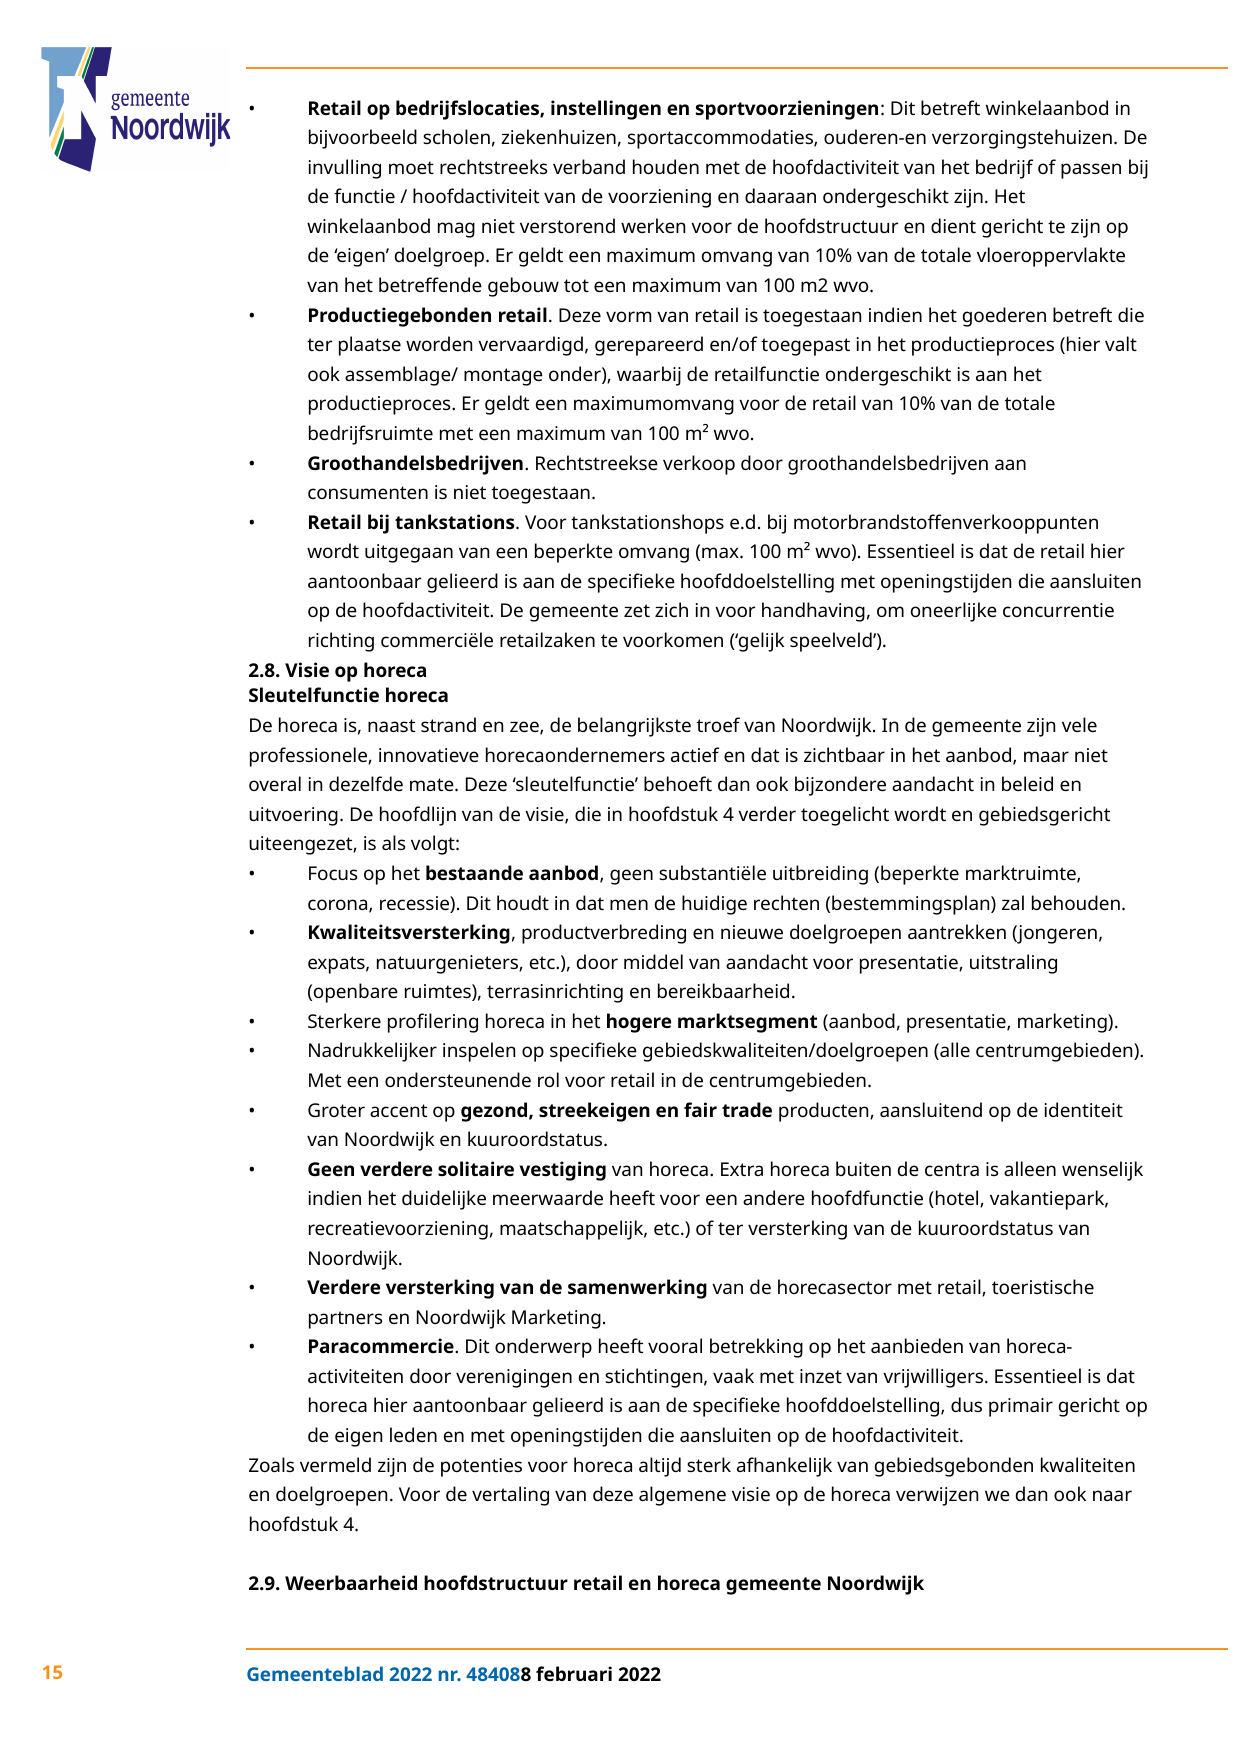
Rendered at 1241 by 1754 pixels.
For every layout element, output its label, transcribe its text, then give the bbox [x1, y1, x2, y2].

text Zoals vermeld zijn de potenties voor horeca altijd sterk afhankelijk van gebiedsgebonden kwaliteiten en doelgroepen. Voor de vertaling van deze algemene visie op de horeca verwijzen we dan ook naar hoofdstuk 4. [248, 1452, 1152, 1537]
text De horeca is, naast strand en zee, de belangrijkste troef van Noordwijk. In de gemeente zijn vele professionele, innovatieve horecaondernemers actief en dat is zichtbaar in het aanbod, maar niet overal in dezelfde mate. Deze ‘sleutelfunctie’ behoeft dan ook bijzondere aandacht in beleid en uitvoering. De hoofdlijn van de visie, die in hoofdstuk 4 verder toegelicht wordt en gebiedsgericht uiteengezet, is als volgt: [248, 712, 1152, 856]
picture [41, 47, 231, 172]
text Sleutelfunctie horeca [248, 683, 1152, 708]
list Kwaliteitsversterking, productverbreding en nieuwe doelgroepen aantrekken (jongeren, expats, natuurgenieters, etc.), door middel van aandacht voor presentatie, uitstraling (openbare ruimtes), terrasinrichting en bereikbaarheid. [248, 919, 1152, 1004]
list Groothandelsbedrijven. Rechtstreekse verkoop door groothandelsbedrijven aan consumenten is niet toegestaan. [248, 450, 1152, 505]
list Verdere versterking van de samenwerking van de horecasector met retail, toeristische partners en Noordwijk Marketing. [248, 1274, 1152, 1329]
list Retail bij tankstations. Voor tankstationshops e.d. bij motorbrandstoffenverkooppunten wordt uitgegaan van een beperkte omvang (max. 100 m² wvo). Essentieel is dat de retail hier aantoonbaar gelieerd is aan de specifieke hoofddoelstelling met openingstijden die aansluiten op de hoofdactiviteit. De gemeente zet zich in voor handhaving, om oneerlijke concurrentie richting commerciële retailzaken te voorkomen (‘gelijk speelveld’). [248, 509, 1152, 653]
list Nadrukkelijker inspelen op specifieke gebiedskwaliteiten/doelgroepen (alle centrumgebieden). Met een ondersteunende rol voor retail in de centrumgebieden. [248, 1038, 1152, 1093]
text 2.8. Visie op horeca [248, 657, 1152, 683]
list Sterkere profilering horeca in het hogere marktsegment (aanbod, presentatie, marketing). [248, 1008, 1152, 1034]
list Retail op bedrijfslocaties, instellingen en sportvoorzieningen: Dit betreft winkelaanbod in bijvoorbeeld scholen, ziekenhuizen, sportaccommodaties, ouderen-en verzorgingstehuizen. De invulling moet rechtstreeks verband houden met de hoofdactiviteit van het bedrijf of passen bij de functie / hoofdactiviteit van de voorziening en daaraan ondergeschikt zijn. Het winkelaanbod mag niet verstorend werken voor de hoofdstructuur en dient gericht te zijn op de ‘eigen’ doelgroep. Er geldt een maximum omvang van 10% van de totale vloeroppervlakte van het betreffende gebouw tot een maximum van 100 m2 wvo. [248, 95, 1152, 298]
list Productiegebonden retail. Deze vorm van retail is toegestaan indien het goederen betreft die ter plaatse worden vervaardigd, gerepareerd en/of toegepast in het productieproces (hier valt ook assemblage/ montage onder), waarbij de retailfunctie ondergeschikt is aan het productieproces. Er geldt een maximumomvang voor de retail van 10% van de totale bedrijfsruimte met een maximum van 100 m² wvo. [248, 302, 1152, 446]
text 2.9. Weerbaarheid hoofdstructuur retail en horeca gemeente Noordwijk [248, 1570, 1152, 1596]
list Paracommercie. Dit onderwerp heeft vooral betrekking op het aanbieden van horeca-activiteiten door verenigingen en stichtingen, vaak met inzet van vrijwilligers. Essentieel is dat horeca hier aantoonbaar gelieerd is aan de specifieke hoofddoelstelling, dus primair gericht op de eigen leden en met openingstijden die aansluiten op de hoofdactiviteit. [248, 1333, 1152, 1448]
list Geen verdere solitaire vestiging van horeca. Extra horeca buiten de centra is alleen wenselijk indien het duidelijke meerwaarde heeft voor een andere hoofdfunctie (hotel, vakantiepark, recreatievoorziening, maatschappelijk, etc.) of ter versterking van de kuuroordstatus van Noordwijk. [248, 1156, 1152, 1270]
list Focus op het bestaande aanbod, geen substantiële uitbreiding (beperkte marktruimte, corona, recessie). Dit houdt in dat men de huidige rechten (bestemmingsplan) zal behouden. [248, 860, 1152, 915]
list Groter accent op gezond, streekeigen en fair trade producten, aansluitend op de identiteit van Noordwijk en kuuroordstatus. [248, 1097, 1152, 1152]
